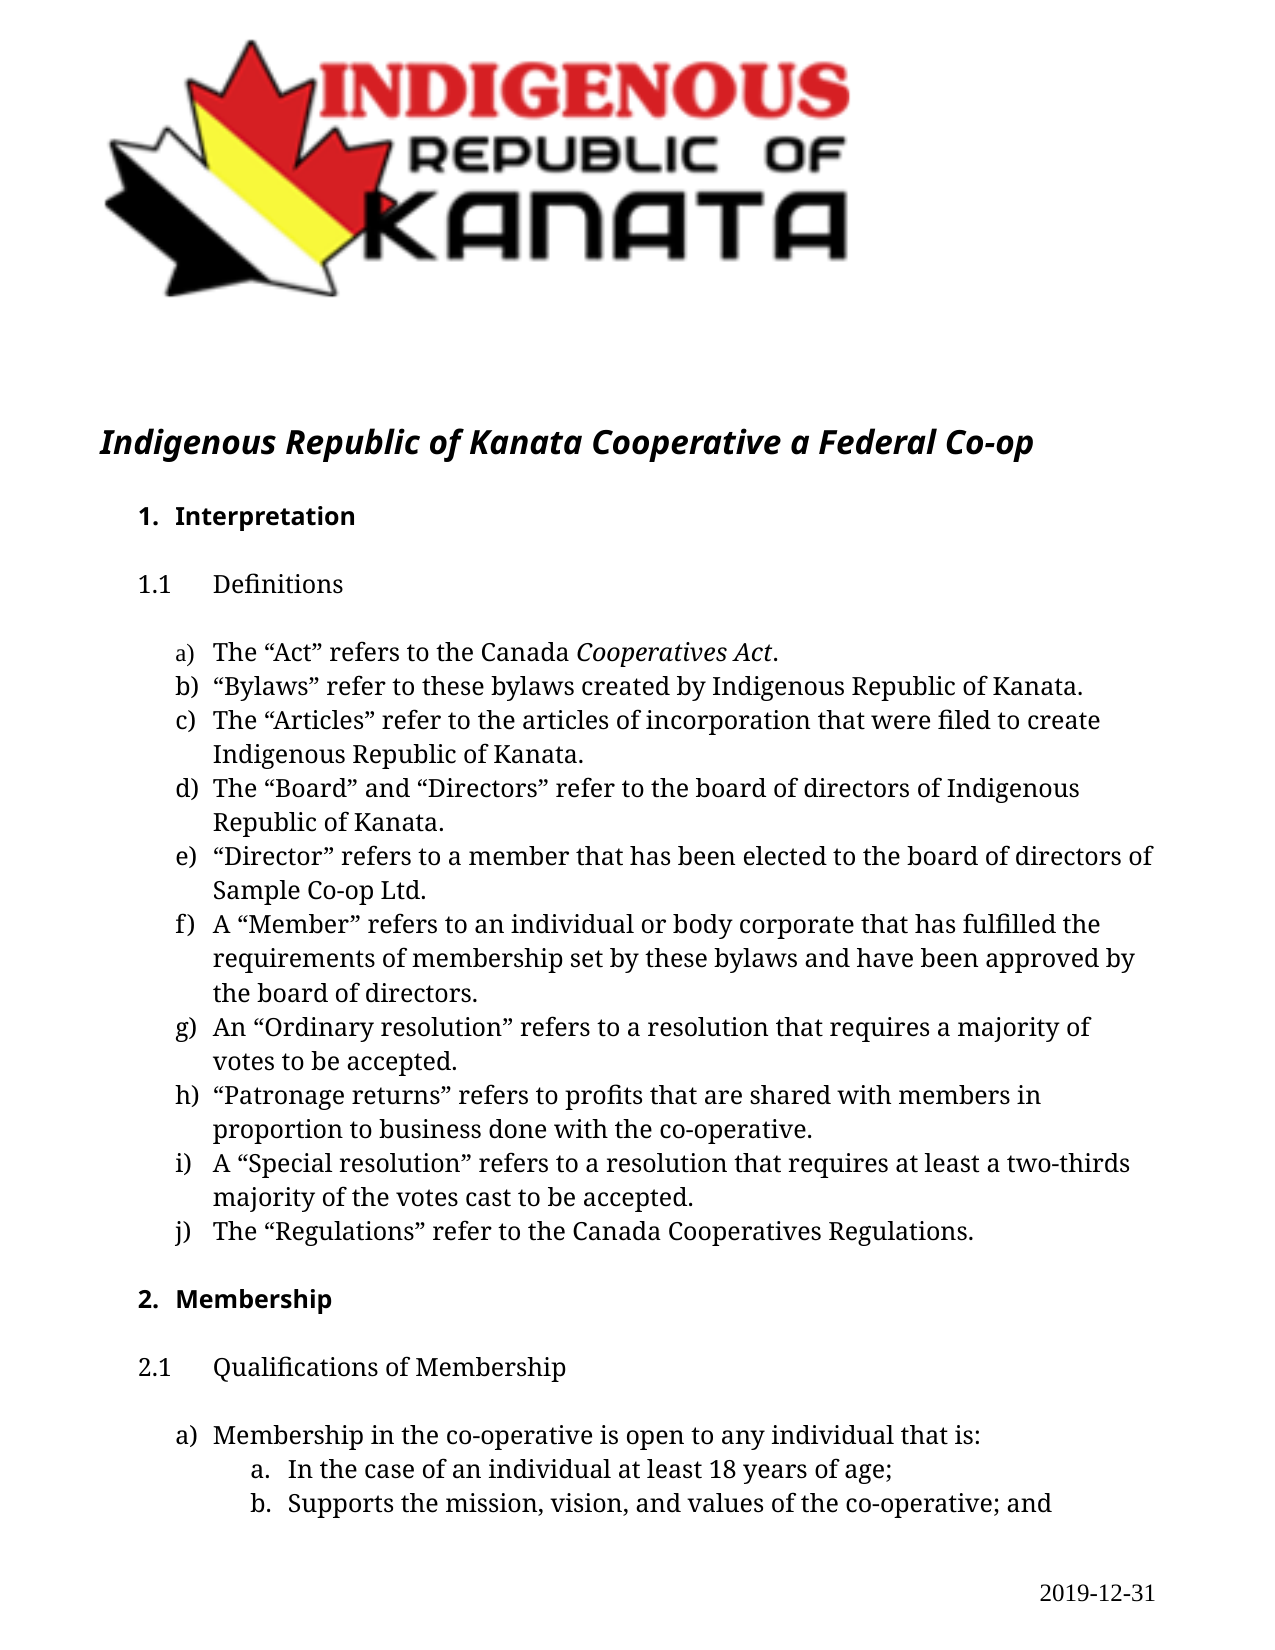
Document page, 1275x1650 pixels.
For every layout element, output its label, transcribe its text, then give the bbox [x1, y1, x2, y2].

list “Bylaws” refer to these bylaws created by Indigenous Republic of Kanata. [175, 669, 1156, 703]
list An “Ordinary resolution” refers to a resolution that requires a majority of votes to be accepted. [175, 1009, 1156, 1077]
list Membership in the co-operative is open to any individual that is: [175, 1418, 1156, 1452]
text Indigenous Republic of Kanata Cooperative a Federal Co-op [100, 419, 1156, 464]
list Interpretation [138, 498, 1156, 532]
list “Director” refers to a member that has been elected to the board of directors of Sample Co-op Ltd. [175, 839, 1156, 907]
list Definitions [138, 566, 1156, 601]
list A “Special resolution” refers to a resolution that requires at least a two-thirds majority of the votes cast to be accepted. [175, 1146, 1156, 1214]
list Qualifications of Membership [138, 1350, 1156, 1384]
list Supports the mission, vision, and values of the co-operative; and [250, 1486, 1156, 1520]
list Membership [138, 1282, 1156, 1316]
list The “Board” and “Directors” refer to the board of directors of Indigenous Republic of Kanata. [175, 771, 1156, 839]
list The “Act” refers to the Canada Cooperatives Act. [175, 634, 1156, 669]
picture [100, 21, 859, 309]
list In the case of an individual at least 18 years of age; [250, 1452, 1156, 1486]
list A “Member” refers to an individual or body corporate that has fulfilled the requirements of membership set by these bylaws and have been approved by the board of directors. [175, 907, 1156, 1009]
list The “Regulations” refer to the Canada Cooperatives Regulations. [175, 1214, 1156, 1248]
list “Patronage returns” refers to profits that are shared with members in proportion to business done with the co-operative. [175, 1077, 1156, 1146]
list The “Articles” refer to the articles of incorporation that were filed to create Indigenous Republic of Kanata. [175, 703, 1156, 771]
